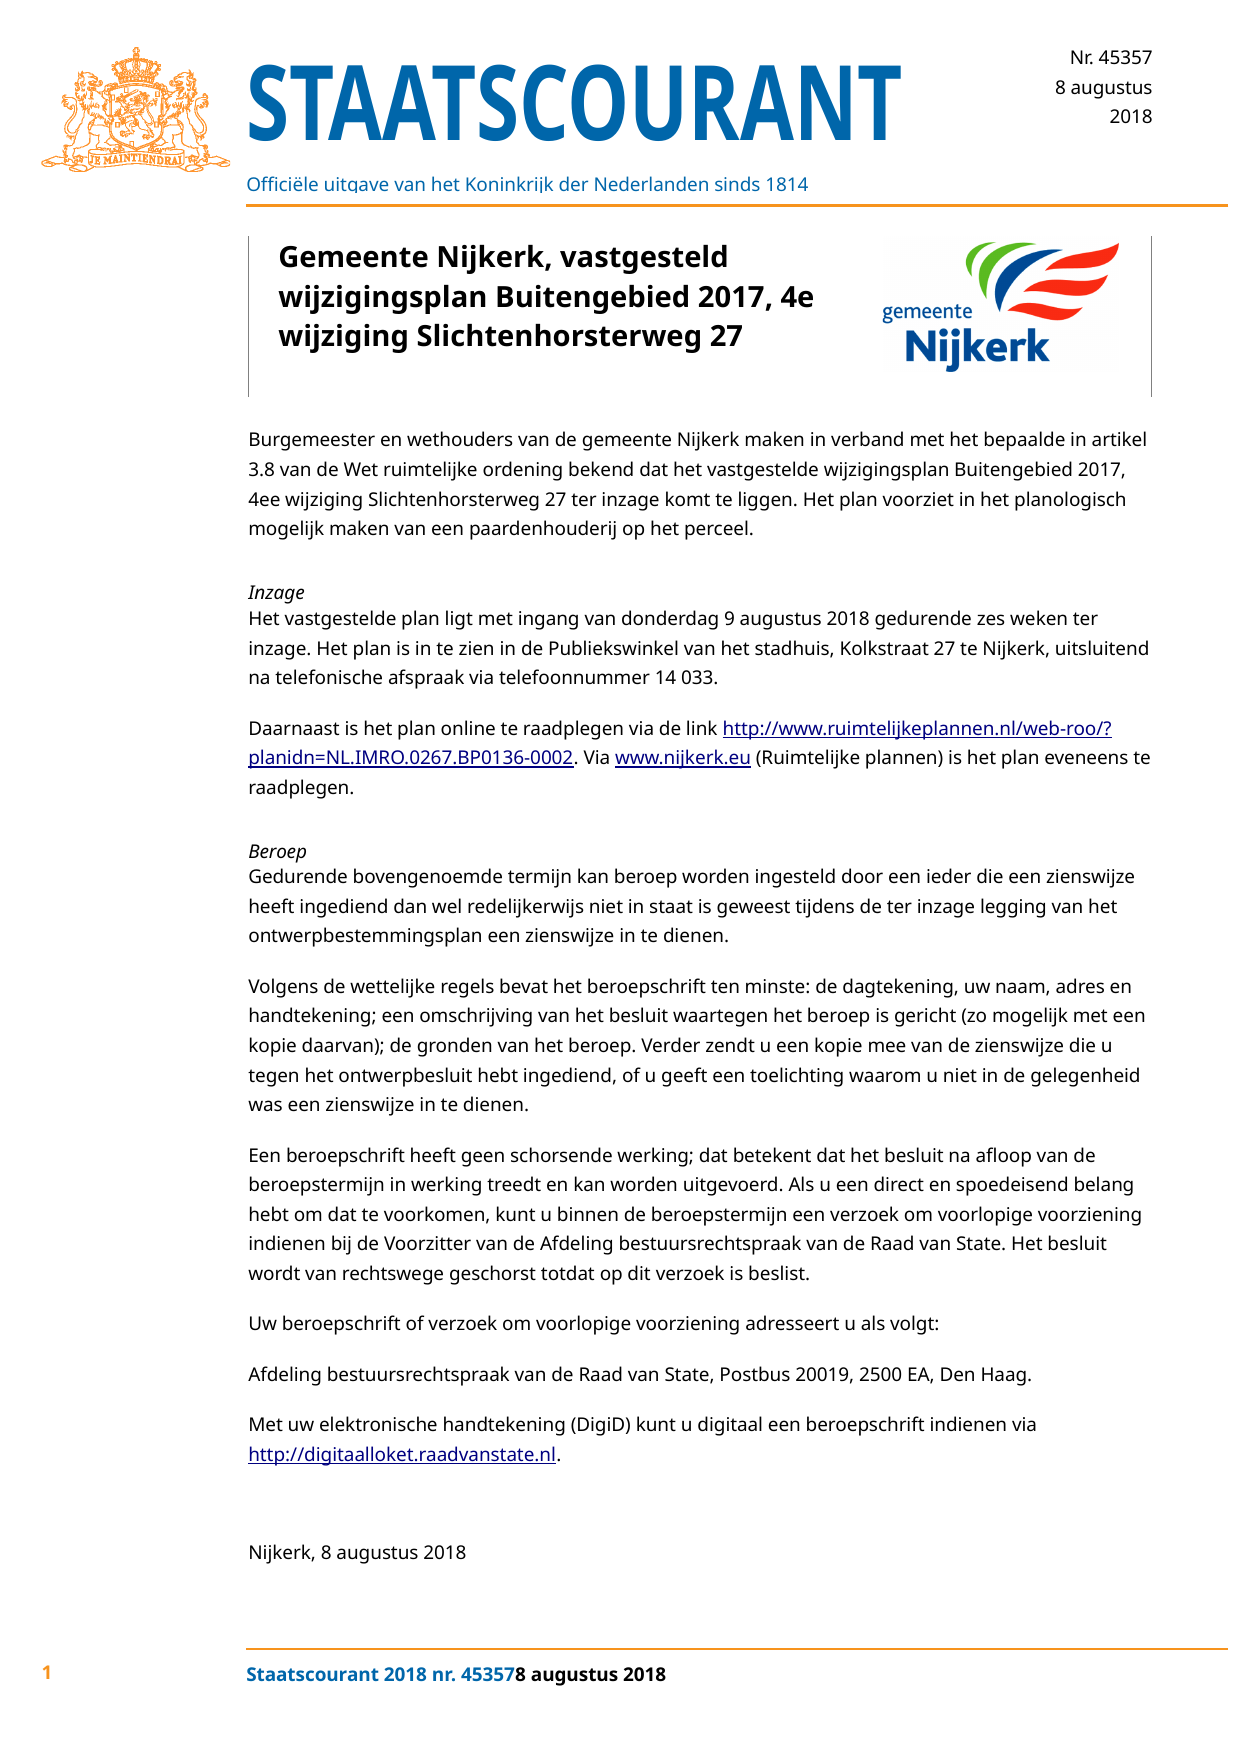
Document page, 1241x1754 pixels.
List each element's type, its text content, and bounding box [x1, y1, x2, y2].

text Afdeling bestuursrechtspraak van de Raad van State, Postbus 20019, 2500 EA, Den Haag. [248, 1361, 1152, 1387]
text Beroep [248, 838, 1152, 863]
table_header [850, 236, 1151, 397]
text Daarnaast is het plan online te raadplegen via de link http://www.ruimtelijkeplannen.nl/web-roo/?planidn=NL.IMRO.0267.BP0136-0002. Via www.nijkerk.eu (Ruimtelijke plannen) is het plan eveneens te raadplegen. [248, 715, 1152, 799]
table_header Gemeente Nijkerk, vastgesteld wijzigingsplan Buitengebied 2017, 4e wijziging Slichtenhorsterweg 27 [249, 236, 850, 397]
text Inzage [248, 579, 1152, 605]
picture [882, 236, 1119, 372]
text Het vastgestelde plan ligt met ingang van donderdag 9 augustus 2018 gedurende zes weken ter inzage. Het plan is in te zien in de Publiekswinkel van het stadhuis, Kolkstraat 27 te Nijkerk, uitsluitend na telefonische afspraak via telefoonnummer 14 033. [248, 605, 1152, 690]
text Uw beroepschrift of verzoek om voorlopige voorziening adresseert u als volgt: [248, 1311, 1152, 1336]
text Gedurende bovengenoemde termijn kan beroep worden ingesteld door een ieder die een zienswijze heeft ingediend dan wel redelijkerwijs niet in staat is geweest tijdens de ter inzage legging van het ontwerpbestemmingsplan een zienswijze in te dienen. [248, 863, 1152, 948]
text Met uw elektronische handtekening (DigiD) kunt u digitaal een beroepschrift indienen via http://digitaalloket.raadvanstate.nl. [248, 1411, 1152, 1467]
text Volgens de wettelijke regels bevat het beroepschrift ten minste: de dagtekening, uw naam, adres en handtekening; een omschrijving van het besluit waartegen het beroep is gericht (zo mogelijk met een kopie daarvan); de gronden van het beroep. Verder zendt u een kopie mee van de zienswijze die u tegen het ontwerpbesluit hebt ingediend, of u geeft een toelichting waarom u niet in de gelegenheid was een zienswijze in te dienen. [248, 973, 1152, 1117]
picture [41, 47, 231, 172]
text Een beroepschrift heeft geen schorsende werking; dat betekent dat het besluit na afloop van de beroepstermijn in werking treedt en kan worden uitgevoerd. Als u een direct en spoedeisend belang hebt om dat te voorkomen, kunt u binnen de beroepstermijn een verzoek om voorlopige voorziening indienen bij de Voorzitter van de Afdeling bestuursrechtspraak van de Raad van State. Het besluit wordt van rechtswege geschorst totdat op dit verzoek is beslist. [248, 1142, 1152, 1286]
text Nijkerk, 8 augustus 2018 [248, 1539, 1152, 1565]
text Burgemeester en wethouders van de gemeente Nijkerk maken in verband met het bepaalde in artikel 3.8 van de Wet ruimtelijke ordening bekend dat het vastgestelde wijzigingsplan Buitengebied 2017, 4ee wijziging Slichtenhorsterweg 27 ter inzage komt te liggen. Het plan voorziet in het planologisch mogelijk maken van een paardenhouderij op het perceel. [248, 427, 1152, 541]
